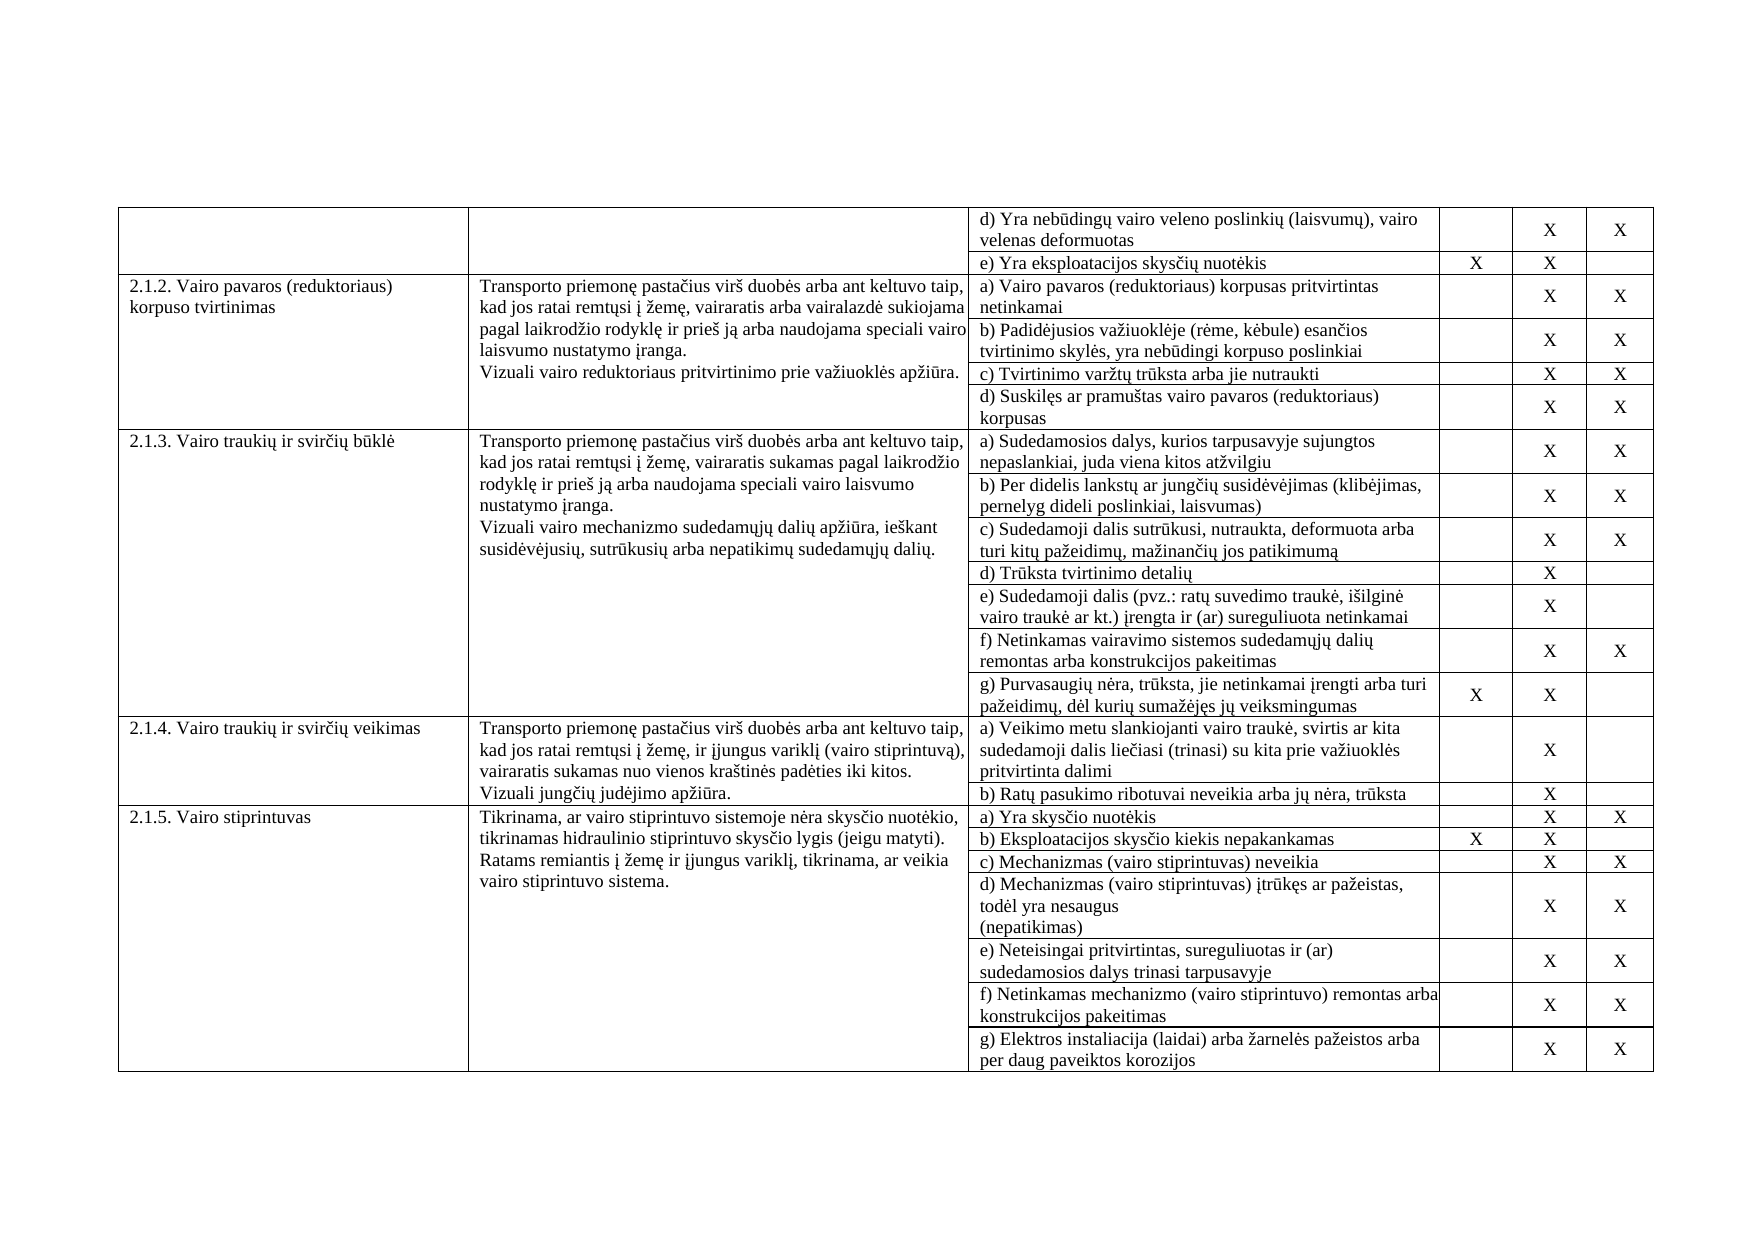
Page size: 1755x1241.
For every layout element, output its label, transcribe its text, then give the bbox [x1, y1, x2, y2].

table_cell [1587, 252, 1653, 273]
table_cell X [1513, 939, 1586, 982]
table_cell X [1513, 252, 1586, 273]
table_cell g) Purvasaugių nėra, trūksta, jie netinkamai įrengti arba turi pažeidimų, dėl kurių sumažėjęs jų veiksmingumas [969, 673, 1439, 716]
table_cell X [1513, 629, 1586, 672]
table_cell X [1513, 430, 1586, 473]
table_cell a) Vairo pavaros (reduktoriaus) korpusas pritvirtintas netinkamai [969, 275, 1439, 318]
table_cell [119, 208, 468, 273]
table_cell [1440, 430, 1512, 473]
table_cell [1440, 518, 1512, 561]
table_cell [1587, 585, 1653, 628]
table_cell X [1513, 806, 1586, 827]
table_cell [1440, 385, 1512, 428]
table_cell [1440, 717, 1512, 782]
table_cell X [1513, 673, 1586, 716]
table_cell [1587, 828, 1653, 850]
table_cell X [1440, 828, 1512, 850]
table_cell [1587, 783, 1653, 804]
table_cell b) Padidėjusios važiuoklėje (rėme, kėbule) esančios tvirtinimo skylės, yra nebūdingi korpuso poslinkiai [969, 319, 1439, 362]
table_cell [1440, 208, 1512, 251]
table_cell X [1587, 983, 1653, 1026]
table_cell X [1587, 430, 1653, 473]
table_cell e) Sudedamoji dalis (pvz.: ratų suvedimo traukė, išilginė vairo traukė ar kt.) įrengta ir (ar) sureguliuota netinkamai [969, 585, 1439, 628]
table_cell X [1440, 252, 1512, 273]
table_cell X [1513, 717, 1586, 782]
table_cell d) Trūksta tvirtinimo detalių [969, 562, 1439, 584]
table_cell Tikrinama, ar vairo stiprintuvo sistemoje nėra skysčio nuotėkio, tikrinamas hidraulinio stiprintuvo skysčio lygis (jeigu matyti). Ratams remiantis į žemę ir įjungus variklį, tikrinama, ar veikia vairo stiprintuvo sistema. [469, 806, 968, 1071]
table_cell X [1587, 806, 1653, 827]
table_cell X [1587, 319, 1653, 362]
table_cell d) Suskilęs ar pramuštas vairo pavaros (reduktoriaus) korpusas [969, 385, 1439, 428]
table_cell c) Sudedamoji dalis sutrūkusi, nutraukta, deformuota arba turi kitų pažeidimų, mažinančių jos patikimumą [969, 518, 1439, 561]
table_cell X [1587, 208, 1653, 251]
table_cell X [1587, 363, 1653, 384]
table_cell f) Netinkamas vairavimo sistemos sudedamųjų dalių remontas arba konstrukcijos pakeitimas [969, 629, 1439, 672]
table_cell g) Elektros instaliacija (laidai) arba žarnelės pažeistos arba per daug paveiktos korozijos [969, 1028, 1439, 1071]
table_cell Transporto priemonę pastačius virš duobės arba ant keltuvo taip, kad jos ratai remtųsi į žemę, ir įjungus variklį (vairo stiprintuvą), vairaratis sukamas nuo vienos kraštinės padėties iki kitos. Vizuali jungčių judėjimo apžiūra. [469, 717, 968, 804]
table_cell X [1513, 208, 1586, 251]
table_cell X [1513, 319, 1586, 362]
table_cell 2.1.3. Vairo traukių ir svirčių būklė [119, 430, 468, 716]
table_cell [1440, 1028, 1512, 1071]
table_cell X [1587, 385, 1653, 428]
table_cell b) Eksploatacijos skysčio kiekis nepakankamas [969, 828, 1439, 850]
table_cell b) Ratų pasukimo ribotuvai neveikia arba jų nėra, trūksta [969, 783, 1439, 804]
table_cell X [1587, 474, 1653, 517]
table_cell [1587, 673, 1653, 716]
table_cell X [1513, 385, 1586, 428]
table_cell X [1587, 873, 1653, 938]
table_cell [1440, 275, 1512, 318]
table_cell X [1587, 851, 1653, 872]
table_cell [469, 208, 968, 273]
table_cell [1440, 562, 1512, 584]
table_cell X [1513, 585, 1586, 628]
table_cell [1440, 851, 1512, 872]
table_cell X [1513, 1028, 1586, 1071]
table_cell a) Yra skysčio nuotėkis [969, 806, 1439, 827]
table_cell [1440, 783, 1512, 804]
table_cell X [1440, 673, 1512, 716]
table_cell X [1513, 562, 1586, 584]
table_cell X [1513, 363, 1586, 384]
table_cell X [1513, 873, 1586, 938]
table_cell c) Tvirtinimo varžtų trūksta arba jie nutraukti [969, 363, 1439, 384]
table_cell e) Yra eksploatacijos skysčių nuotėkis [969, 252, 1439, 273]
table_cell c) Mechanizmas (vairo stiprintuvas) neveikia [969, 851, 1439, 872]
table_cell [1440, 873, 1512, 938]
table_cell a) Sudedamosios dalys, kurios tarpusavyje sujungtos nepaslankiai, juda viena kitos atžvilgiu [969, 430, 1439, 473]
table_cell e) Neteisingai pritvirtintas, sureguliuotas ir (ar) sudedamosios dalys trinasi tarpusavyje [969, 939, 1439, 982]
table_cell X [1513, 275, 1586, 318]
table_cell X [1513, 783, 1586, 804]
table_cell Transporto priemonę pastačius virš duobės arba ant keltuvo taip, kad jos ratai remtųsi į žemę, vairaratis arba vairalazdė sukiojama pagal laikrodžio rodyklę ir prieš ją arba naudojama speciali vairo laisvumo nustatymo įranga. Vizuali vairo reduktoriaus pritvirtinimo prie važiuoklės apžiūra. [469, 275, 968, 428]
table_cell 2.1.5. Vairo stiprintuvas [119, 806, 468, 1071]
table_cell [1440, 629, 1512, 672]
table_cell 2.1.4. Vairo traukių ir svirčių veikimas [119, 717, 468, 804]
table_cell [1440, 319, 1512, 362]
table_cell X [1513, 518, 1586, 561]
table_cell [1587, 562, 1653, 584]
table_cell [1440, 474, 1512, 517]
table_cell X [1587, 275, 1653, 318]
table_cell b) Per didelis lankstų ar jungčių susidėvėjimas (klibėjimas, pernelyg dideli poslinkiai, laisvumas) [969, 474, 1439, 517]
table_cell a) Veikimo metu slankiojanti vairo traukė, svirtis ar kita sudedamoji dalis liečiasi (trinasi) su kita prie važiuoklės pritvirtinta dalimi [969, 717, 1439, 782]
table_cell [1440, 363, 1512, 384]
table_cell X [1513, 983, 1586, 1026]
table_cell d) Yra nebūdingų vairo veleno poslinkių (laisvumų), vairo velenas deformuotas [969, 208, 1439, 251]
table_cell X [1587, 939, 1653, 982]
table_cell d) Mechanizmas (vairo stiprintuvas) įtrūkęs ar pažeistas, todėl yra nesaugus (nepatikimas) [969, 873, 1439, 938]
table_cell [1440, 806, 1512, 827]
table_cell [1440, 983, 1512, 1026]
table_cell X [1513, 474, 1586, 517]
table_cell [1440, 585, 1512, 628]
table_cell X [1513, 851, 1586, 872]
table_cell 2.1.2. Vairo pavaros (reduktoriaus) korpuso tvirtinimas [119, 275, 468, 428]
table_cell [1587, 717, 1653, 782]
table_cell X [1587, 1028, 1653, 1071]
table_cell [1440, 939, 1512, 982]
table_cell f) Netinkamas mechanizmo (vairo stiprintuvo) remontas arba konstrukcijos pakeitimas [969, 983, 1439, 1026]
table_cell Transporto priemonę pastačius virš duobės arba ant keltuvo taip, kad jos ratai remtųsi į žemę, vairaratis sukamas pagal laikrodžio rodyklę ir prieš ją arba naudojama speciali vairo laisvumo nustatymo įranga. Vizuali vairo mechanizmo sudedamųjų dalių apžiūra, ieškant susidėvėjusių, sutrūkusių arba nepatikimų sudedamųjų dalių. [469, 430, 968, 716]
table_cell X [1587, 518, 1653, 561]
table_cell X [1587, 629, 1653, 672]
table_cell X [1513, 828, 1586, 850]
